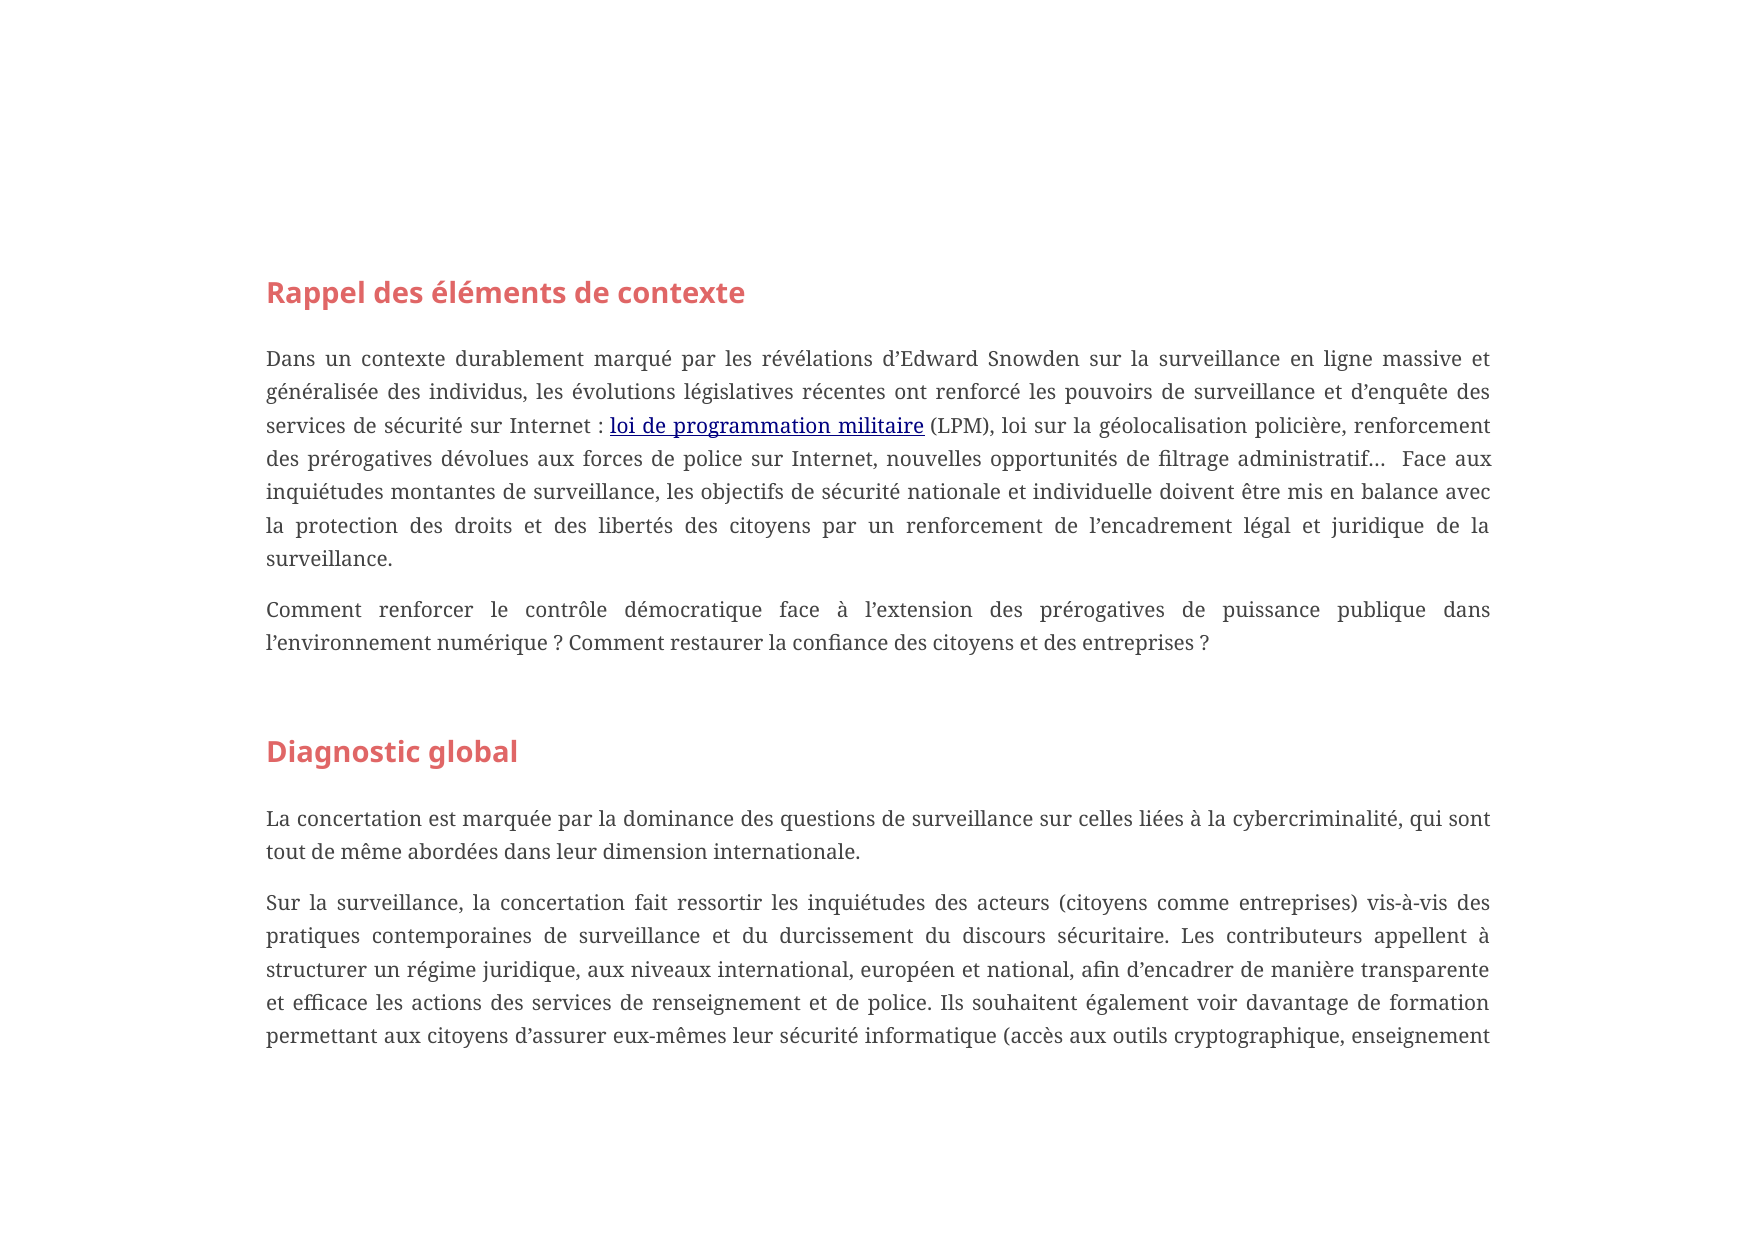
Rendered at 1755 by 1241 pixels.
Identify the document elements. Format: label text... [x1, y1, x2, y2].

text Dans un contexte durablement marqué par les révélations d’Edward Snowden sur la surveillance en ligne massive et généralisée des individus, les évolutions législatives récentes ont renforcé les pouvoirs de surveillance et d’enquête des services de sécurité sur Internet : loi de programmation militaire (LPM), loi sur la géolocalisation policière, renforcement des prérogatives dévolues aux forces de police sur Internet, nouvelles opportunités de filtrage administratif… Face aux inquiétudes montantes de surveillance, les objectifs de sécurité nationale et individuelle doivent être mis en balance avec la protection des droits et des libertés des citoyens par un renforcement de l’encadrement légal et juridique de la surveillance. [266, 340, 1492, 573]
text Rappel des éléments de contexte [266, 275, 1492, 310]
text Diagnostic global [266, 734, 1492, 770]
text Sur la surveillance, la concertation fait ressortir les inquiétudes des acteurs (citoyens comme entreprises) vis-à-vis des pratiques contemporaines de surveillance et du durcissement du discours sécuritaire. Les contributeurs appellent à structurer un régime juridique, aux niveaux international, européen et national, afin d’encadrer de manière transparente et efficace les actions des services de renseignement et de police. Ils souhaitent également voir davantage de formation permettant aux citoyens d’assurer eux-mêmes leur sécurité informatique (accès aux outils cryptographique, enseignement [266, 884, 1492, 1050]
text La concertation est marquée par la dominance des questions de surveillance sur celles liées à la cybercriminalité, qui sont tout de même abordées dans leur dimension internationale. [266, 799, 1492, 866]
text Comment renforcer le contrôle démocratique face à l’extension des prérogatives de puissance publique dans l’environnement numérique ? Comment restaurer la confiance des citoyens et des entreprises ? [266, 591, 1492, 657]
